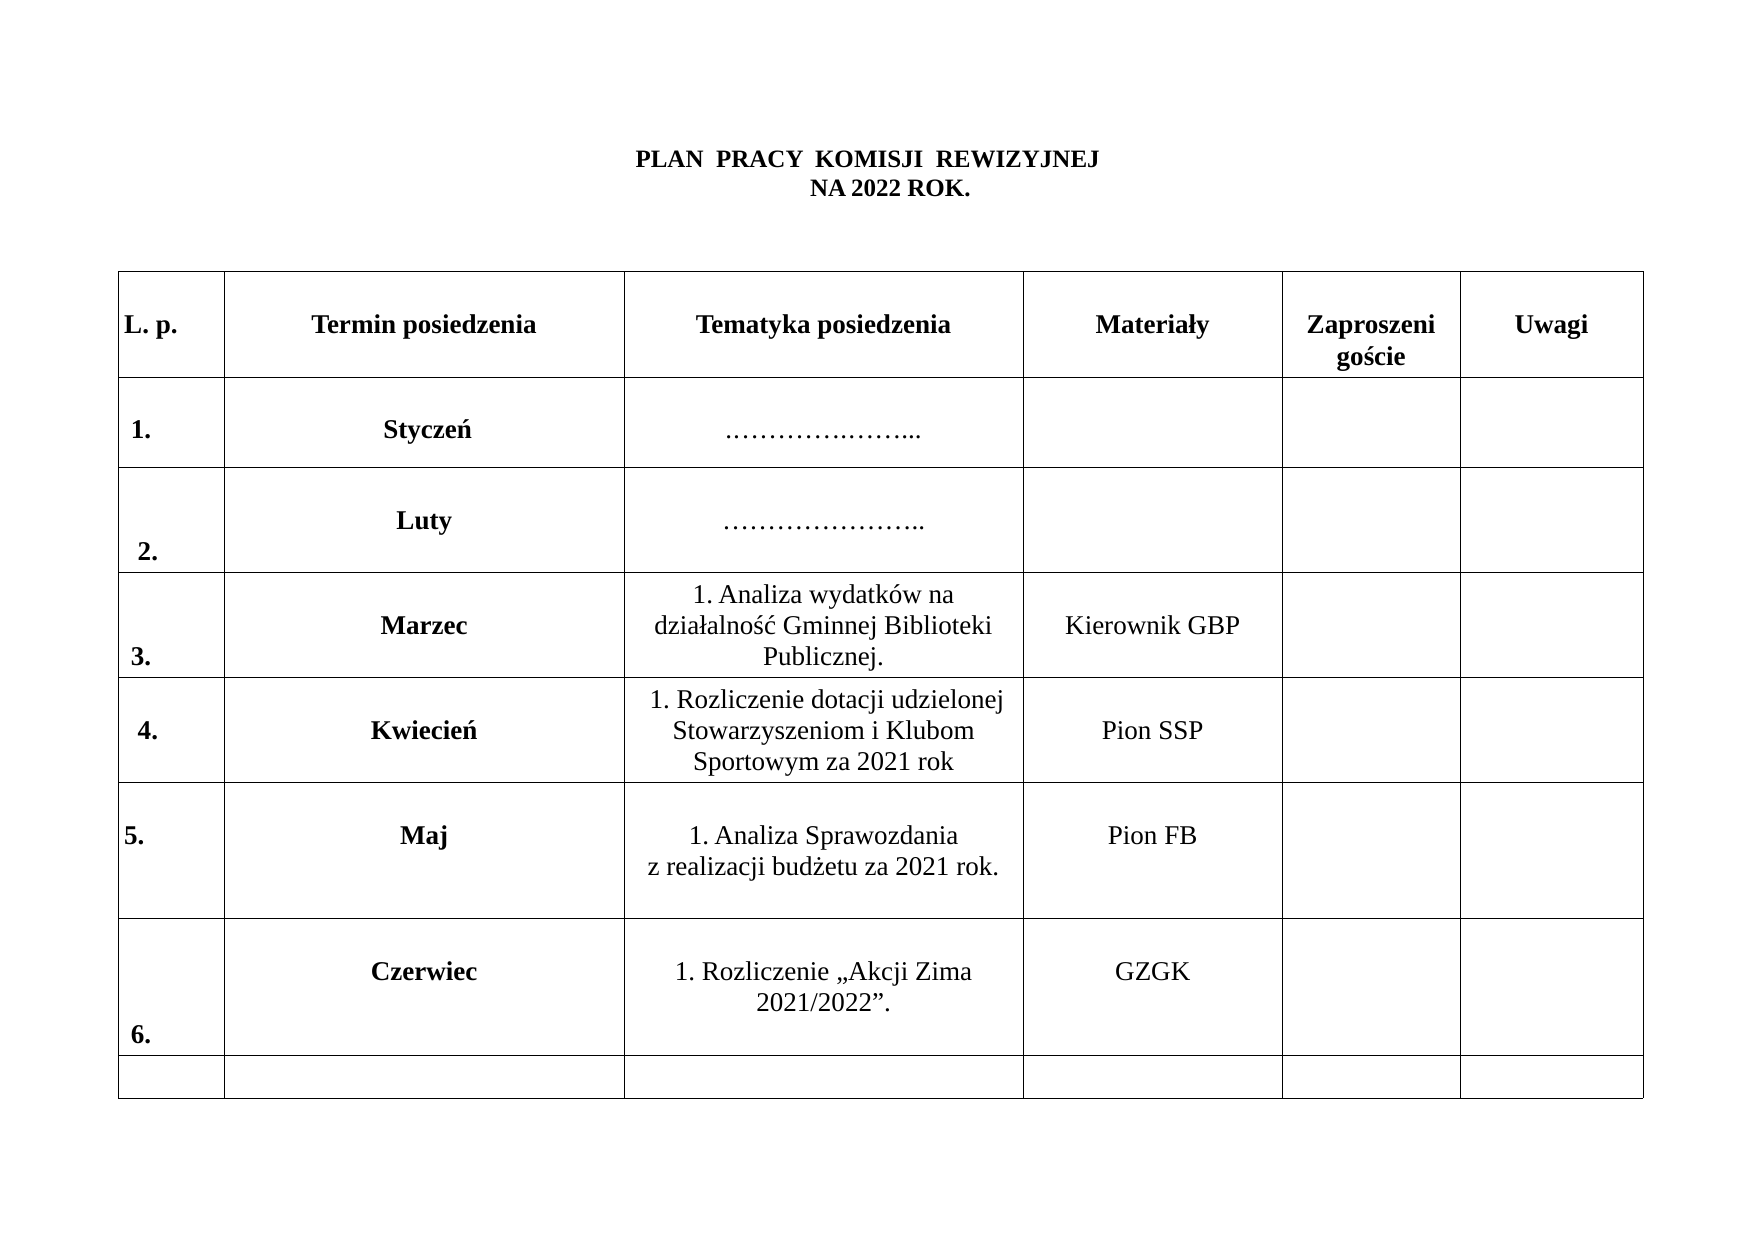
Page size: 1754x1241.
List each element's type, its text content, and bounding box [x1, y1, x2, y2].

table_cell GZGK [1024, 919, 1282, 1054]
table_cell [1461, 783, 1643, 918]
table_cell [1283, 468, 1460, 572]
table_cell [119, 1056, 224, 1097]
table_header Uwagi [1461, 272, 1643, 377]
table_cell [225, 1056, 624, 1097]
table_cell [1283, 573, 1460, 677]
table_cell [1024, 378, 1282, 467]
table_cell [1461, 1056, 1643, 1097]
table_cell Pion SSP [1024, 678, 1282, 782]
text NA 2022 ROK. [118, 173, 1636, 202]
table_cell Styczeń [225, 378, 624, 467]
table_cell [625, 1056, 1023, 1097]
table_cell Kwiecień [225, 678, 624, 782]
table_cell [1283, 678, 1460, 782]
table_cell 1. Rozliczenie „Akcji Zima 2021/2022”. [625, 919, 1023, 1054]
table_cell [1283, 783, 1460, 918]
table_cell 2. [119, 468, 224, 572]
table_cell Kierownik GBP [1024, 573, 1282, 677]
table_cell 1. [119, 378, 224, 467]
table_cell [1461, 573, 1643, 677]
table_cell [1461, 378, 1643, 467]
table_cell 1. Analiza wydatków na działalność Gminnej Biblioteki Publicznej. [625, 573, 1023, 677]
table_cell [1461, 468, 1643, 572]
table_header Termin posiedzenia [225, 272, 624, 377]
text PLAN PRACY KOMISJI REWIZYJNEJ [118, 144, 1636, 173]
table_header Zaproszeni goście [1283, 272, 1460, 377]
table_cell 3. [119, 573, 224, 677]
table_header Materiały [1024, 272, 1282, 377]
table_cell [1461, 678, 1643, 782]
table_cell Czerwiec [225, 919, 624, 1054]
table_cell 4. [119, 678, 224, 782]
table_cell Luty [225, 468, 624, 572]
table_cell [1024, 1056, 1282, 1097]
table_cell Maj [225, 783, 624, 918]
table_header L. p. [119, 272, 224, 377]
table_cell Pion FB [1024, 783, 1282, 918]
table_cell ………………….. [625, 468, 1023, 572]
table_cell 6. [119, 919, 224, 1054]
table_cell 5. [119, 783, 224, 918]
table_cell .………….……... [625, 378, 1023, 467]
table_cell 1. Rozliczenie dotacji udzielonej Stowarzyszeniom i Klubom Sportowym za 2021 rok [625, 678, 1023, 782]
table_cell [1024, 468, 1282, 572]
table_cell [1283, 378, 1460, 467]
table_cell [1283, 919, 1460, 1054]
table_cell [1283, 1056, 1460, 1097]
table_cell Marzec [225, 573, 624, 677]
table_cell [1461, 919, 1643, 1054]
table_header Tematyka posiedzenia [625, 272, 1023, 377]
table_cell 1. Analiza Sprawozdania z realizacji budżetu za 2021 rok. [625, 783, 1023, 918]
